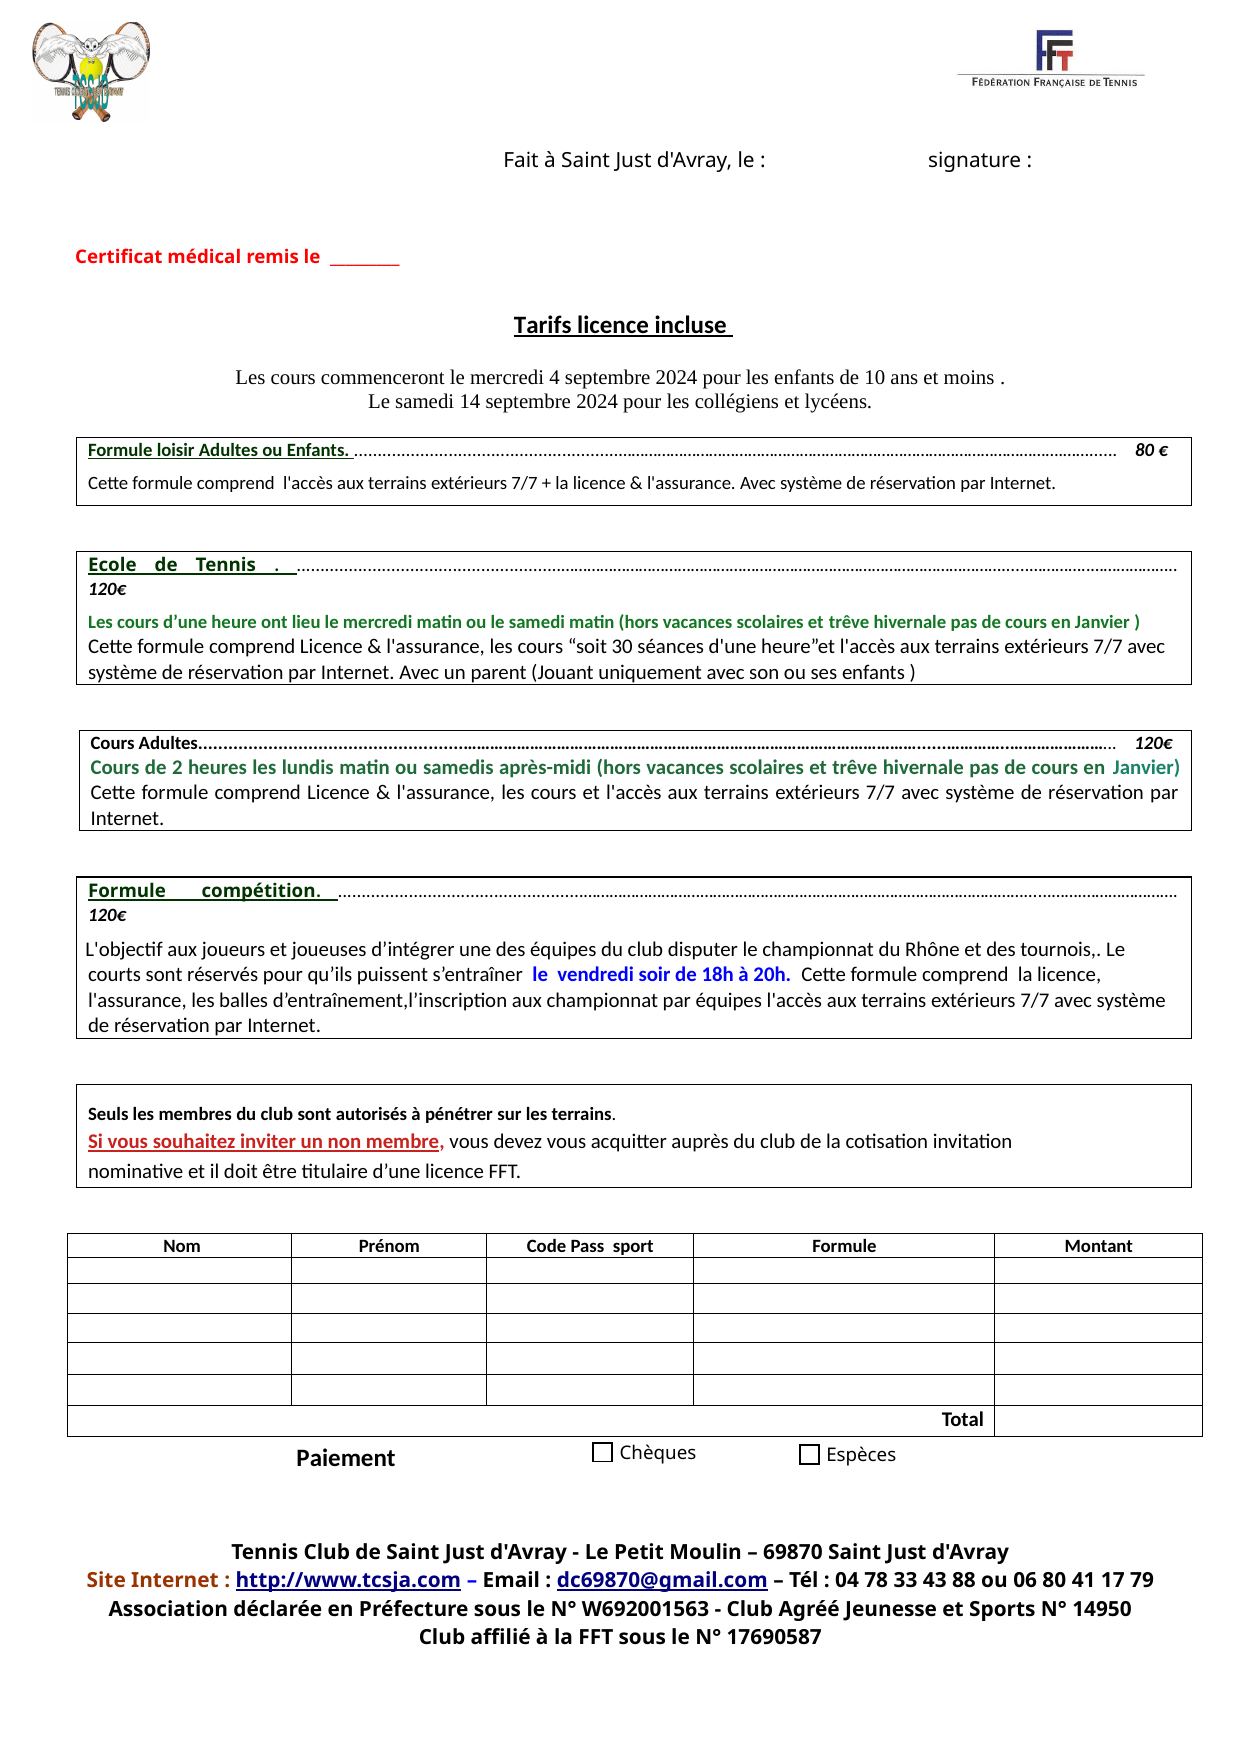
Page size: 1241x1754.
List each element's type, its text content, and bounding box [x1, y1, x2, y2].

table_cell [292, 1314, 486, 1342]
text Certificat médical remis le _________ [75, 243, 1165, 269]
text Tarifs licence incluse [75, 309, 1165, 339]
table_cell [68, 1258, 291, 1283]
table_header Formule [694, 1234, 994, 1257]
table_cell [694, 1314, 994, 1342]
table_header Formule loisir Adultes ou Enfants. ........................................................………………………………………………………………………………………….……...... 80 € Cette formule comprend l'accès aux terrains extérieurs 7/7 + la licence & l'assurance. Avec système de réservation par Internet. [77, 438, 1191, 505]
text Fait à Saint Just d'Avray, le : signature : [296, 145, 1165, 173]
table_cell [68, 1343, 291, 1373]
table_cell [292, 1258, 486, 1283]
table_header Prénom [292, 1234, 486, 1257]
table_cell [292, 1375, 486, 1405]
table_header Montant [995, 1234, 1202, 1257]
table_cell [68, 1314, 291, 1342]
table_header Ecole de Tennis . ........................................................…………………………………………………………………………………………......…………..……………….. 120€ Les cours d’une heure ont lieu le mercredi matin ou le samedi matin (hors vacances scolaires et trêve hivernale pas de cours en Janvier ) Cette formule comprend Licence & l'assurance, les cours “soit 30 séances d'une heure”et l'accès aux terrains extérieurs 7/7 avec système de réservation par Internet. Avec un parent (Jouant uniquement avec son ou ses enfants ) [77, 552, 1191, 684]
table_cell [995, 1375, 1202, 1405]
table_cell Total [68, 1406, 994, 1436]
picture [32, 22, 150, 122]
table_cell [487, 1258, 693, 1283]
table_cell [487, 1375, 693, 1405]
picture [952, 28, 1145, 92]
table_cell [487, 1343, 693, 1373]
table_header Nom [68, 1234, 291, 1257]
table_cell [694, 1343, 994, 1373]
table_cell [487, 1314, 693, 1342]
table_header Code Pass sport [487, 1234, 693, 1257]
table_header Formule compétition. ....................................................…………………………………………………………………………………………......…….…………………. 120€ L'objectif aux joueurs et joueuses d’intégrer une des équipes du club disputer le championnat du Rhône et des tournois,. Le courts sont réservés pour qu’ils puissent s’entraîner le vendredi soir de 18h à 20h. Cette formule comprend la licence, l'assurance, les balles d’entraînement,l’inscription aux championnat par équipes l'accès aux terrains extérieurs 7/7 avec système de réservation par Internet. [77, 878, 1191, 1038]
table_cell [694, 1258, 994, 1283]
table_cell [487, 1284, 693, 1312]
table_cell [995, 1284, 1202, 1312]
table_cell [995, 1343, 1202, 1373]
table_cell [292, 1343, 486, 1373]
text Le samedi 14 septembre 2024 pour les collégiens et lycéens. [75, 389, 1165, 413]
table_header Cours Adultes.....................................................…………………………………………………………………………………………......…………..…………………... 120€ Cours de 2 heures les lundis matin ou samedis après-midi (hors vacances scolaires et trêve hivernale pas de cours en Janvier) Cette formule comprend Licence & l'assurance, les cours et l'accès aux terrains extérieurs 7/7 avec système de réservation par Internet. [80, 731, 1191, 830]
table_cell [995, 1314, 1202, 1342]
table_cell [694, 1375, 994, 1405]
table_cell [292, 1284, 486, 1312]
table_cell [995, 1258, 1202, 1283]
text Les cours commenceront le mercredi 4 septembre 2024 pour les enfants de 10 ans et moins . [75, 365, 1165, 389]
table_cell [68, 1375, 291, 1405]
table_cell [68, 1284, 291, 1312]
table_header Seuls les membres du club sont autorisés à pénétrer sur les terrains. Si vous souhaitez inviter un non membre, vous devez vous acquitter auprès du club de la cotisation invitation nominative et il doit être titulaire d’une licence FFT. [77, 1085, 1191, 1187]
table_cell [995, 1406, 1202, 1436]
text Paiement [75, 1437, 1165, 1473]
table_cell [694, 1284, 994, 1312]
